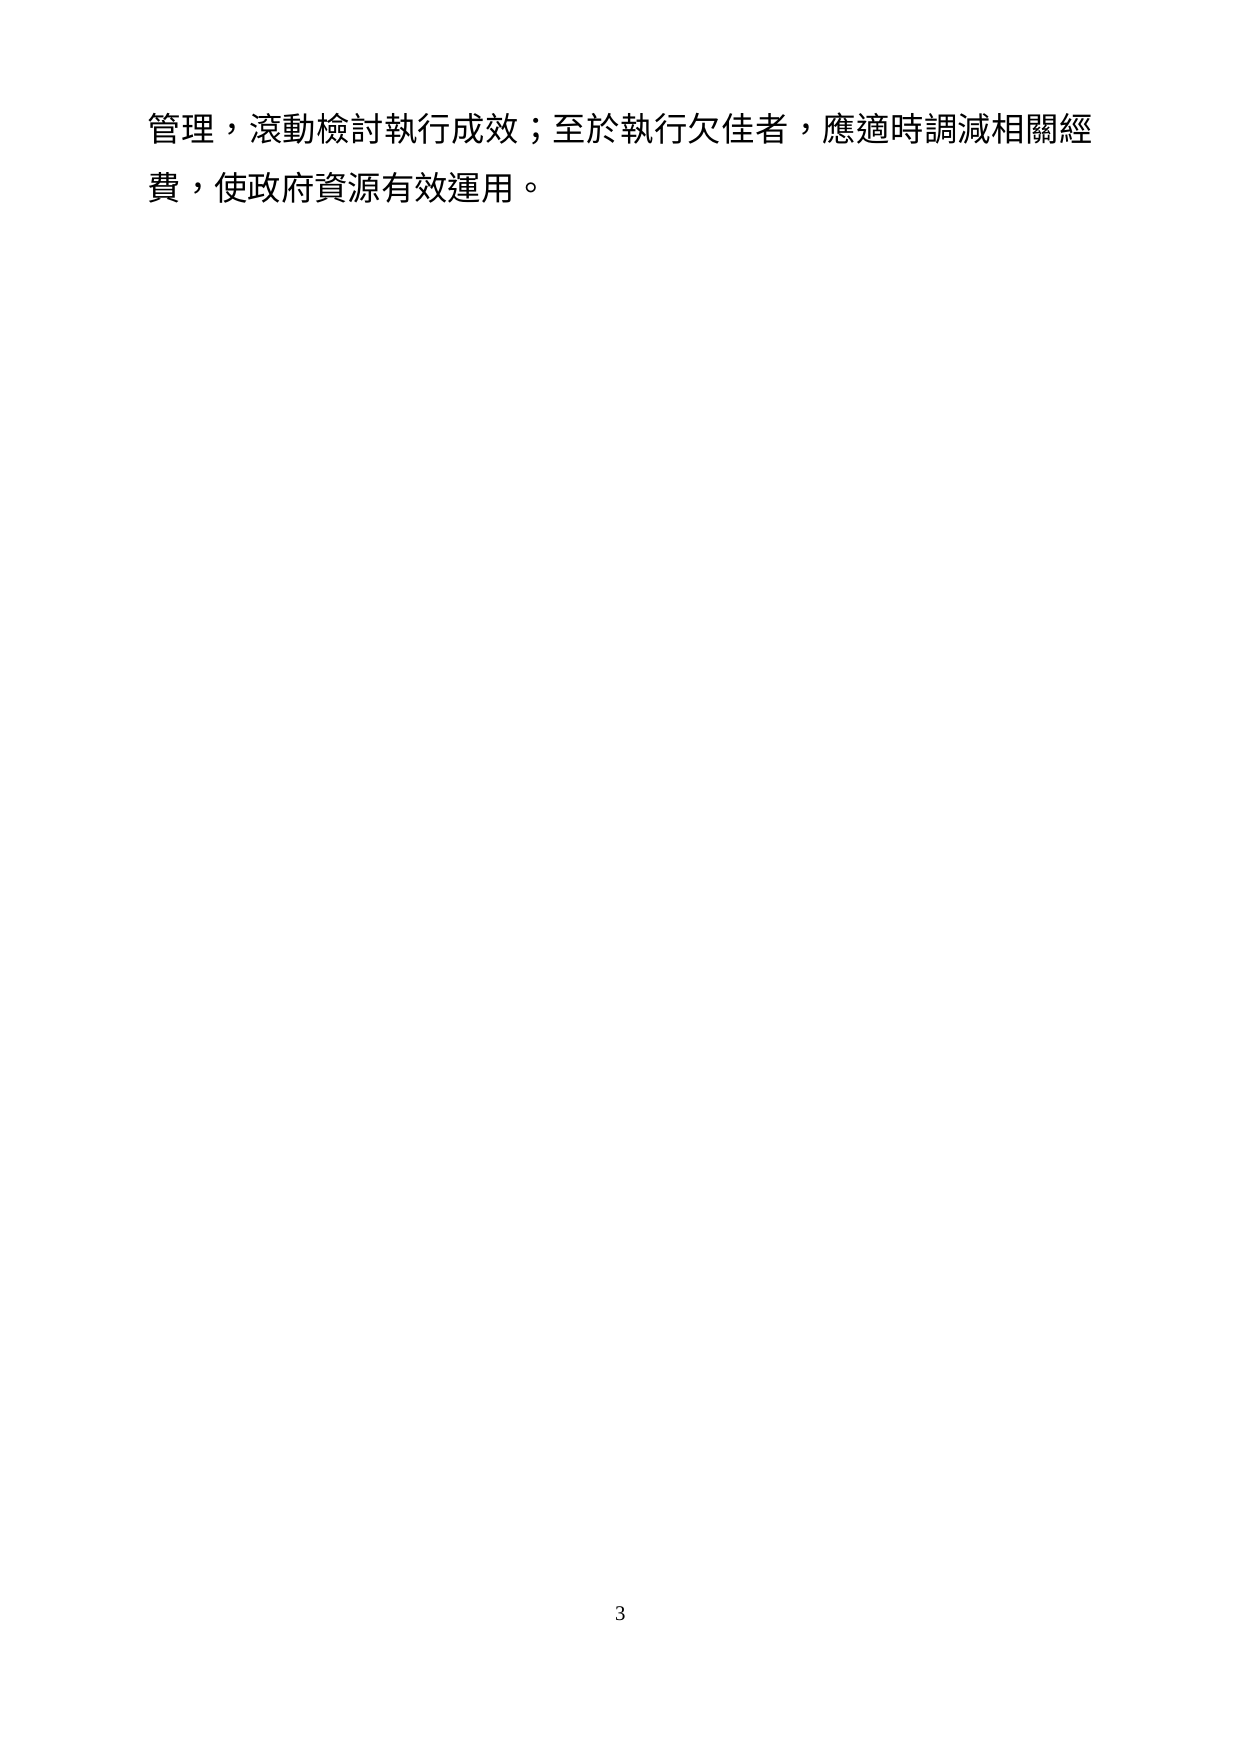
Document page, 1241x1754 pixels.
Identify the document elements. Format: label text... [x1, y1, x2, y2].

text 管理，滾動檢討執行成效；至於執行欠佳者，應適時調減相關經費，使政府資源有效運用。 [148, 95, 1092, 212]
